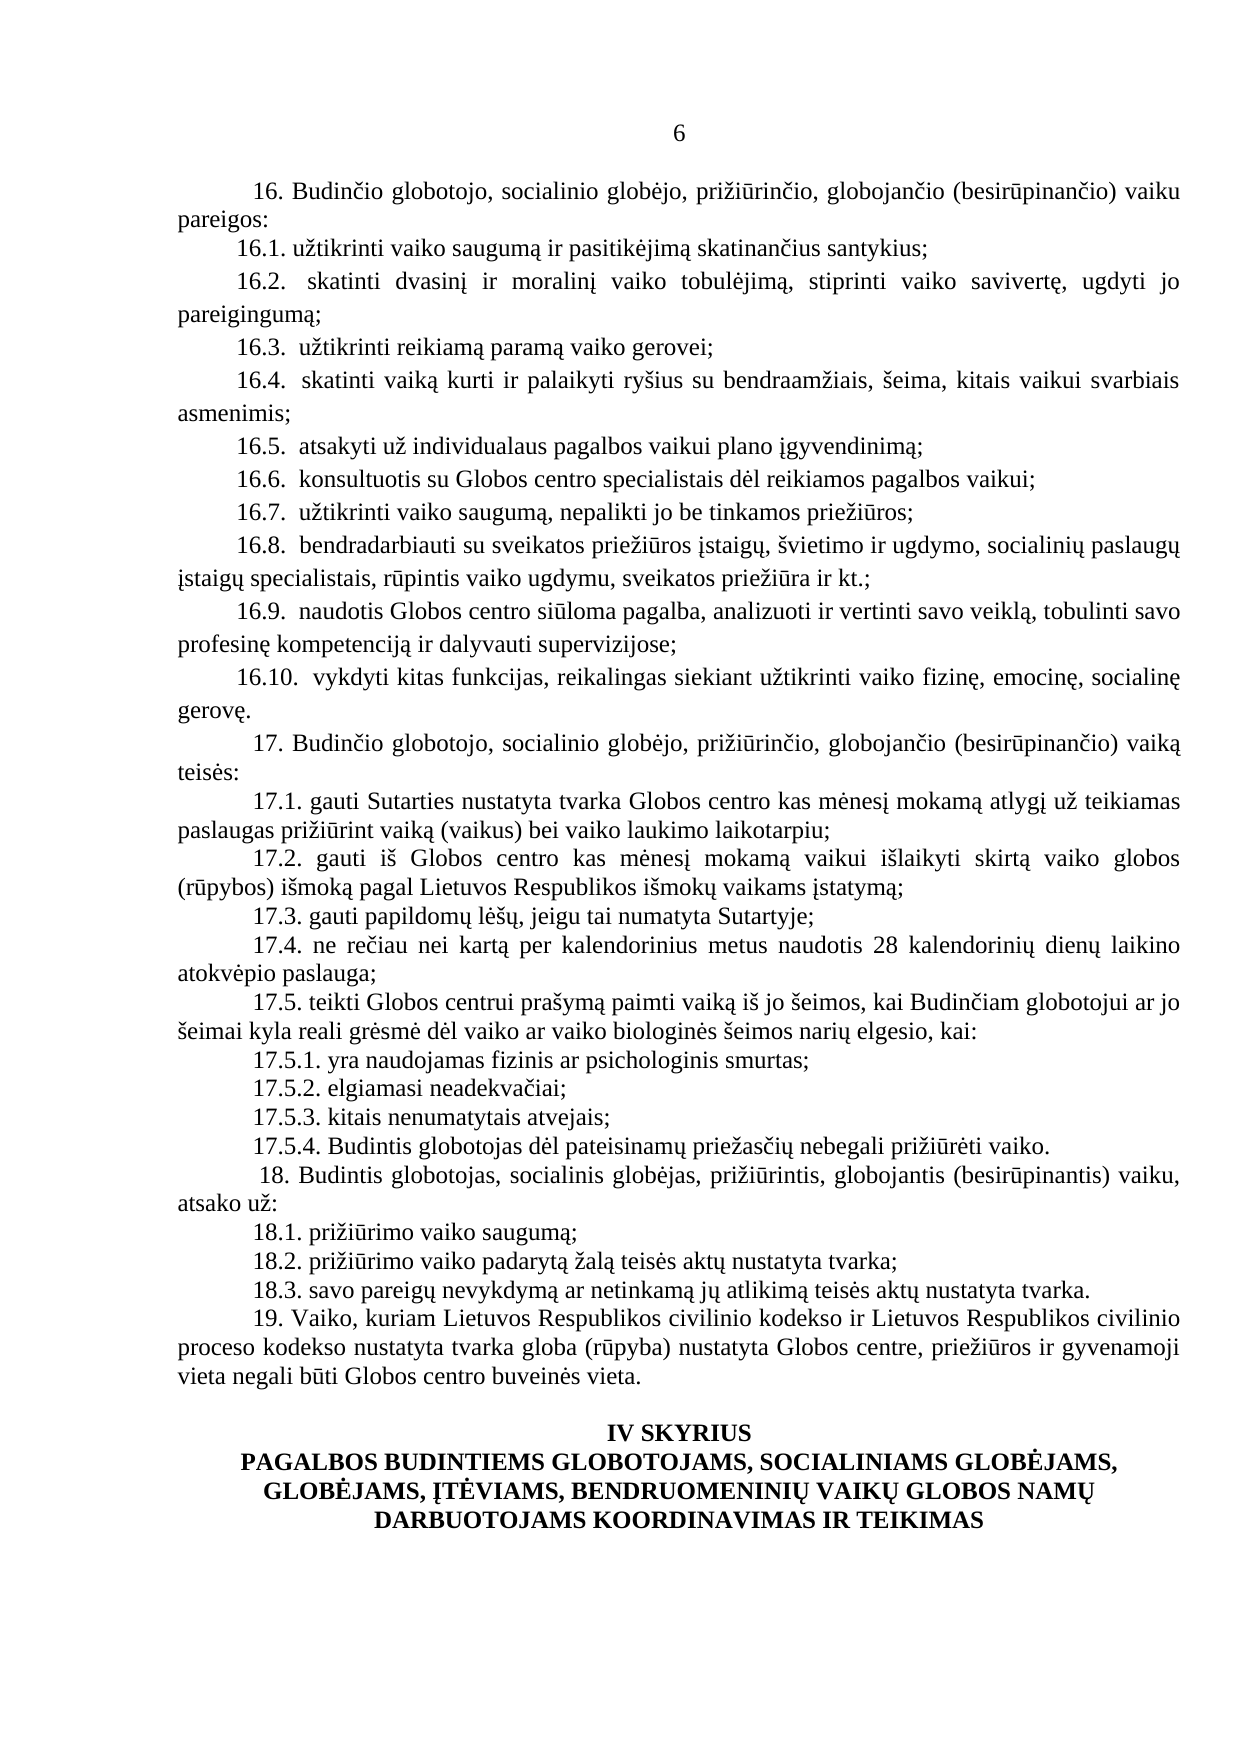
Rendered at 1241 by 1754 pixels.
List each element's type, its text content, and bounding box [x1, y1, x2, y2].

text 18.2. prižiūrimo vaiko padarytą žalą teisės aktų nustatyta tvarka; [177, 1246, 1181, 1275]
text 16.2. skatinti dvasinį ir moralinį vaiko tobulėjimą, stiprinti vaiko savivertę, ugdyti jo pareigingumą; [177, 266, 1181, 328]
text 16.10. vykdyti kitas funkcijas, reikalingas siekiant užtikrinti vaiko fizinę, emocinę, socialinę gerovę. [177, 662, 1181, 724]
text 17.5. teikti Globos centrui prašymą paimti vaiką iš jo šeimos, kai Budinčiam globotojui ar jo šeimai kyla reali grėsmė dėl vaiko ar vaiko biologinės šeimos narių elgesio, kai: [177, 987, 1181, 1045]
text 17.2. gauti iš Globos centro kas mėnesį mokamą vaikui išlaikyti skirtą vaiko globos (rūpybos) išmoką pagal Lietuvos Respublikos išmokų vaikams įstatymą; [177, 843, 1181, 901]
text 16.6. konsultuotis su Globos centro specialistais dėl reikiamos pagalbos vaikui; [177, 464, 1181, 493]
text 16.4. skatinti vaiką kurti ir palaikyti ryšius su bendraamžiais, šeima, kitais vaikui svarbiais asmenimis; [177, 365, 1181, 427]
text 16.5. atsakyti už individualaus pagalbos vaikui plano įgyvendinimą; [177, 431, 1181, 460]
text 17. Budinčio globotojo, socialinio globėjo, prižiūrinčio, globojančio (besirūpinančio) vaiką teisės: [177, 728, 1181, 786]
text PAGALBOS BUDINTIEMS GLOBOTOJAMS, SOCIALINIAMS GLOBĖJAMS, GLOBĖJAMS, ĮTĖVIAMS, BENDRUOMENINIŲ VAIKŲ GLOBOS NAMŲ DARBUOTOJAMS KOORDINAVIMAS IR TEIKIMAS [177, 1447, 1181, 1533]
text 16.8. bendradarbiauti su sveikatos priežiūros įstaigų, švietimo ir ugdymo, socialinių paslaugų įstaigų specialistais, rūpintis vaiko ugdymu, sveikatos priežiūra ir kt.; [177, 530, 1181, 592]
text 16.1. užtikrinti vaiko saugumą ir pasitikėjimą skatinančius santykius; [177, 233, 1181, 262]
text 16.3. užtikrinti reikiamą paramą vaiko gerovei; [177, 332, 1181, 361]
text 17.4. ne rečiau nei kartą per kalendorinius metus naudotis 28 kalendorinių dienų laikino atokvėpio paslauga; [177, 930, 1181, 987]
text 17.5.4. Budintis globotojas dėl pateisinamų priežasčių nebegali prižiūrėti vaiko. [177, 1131, 1181, 1160]
text 17.1. gauti Sutarties nustatyta tvarka Globos centro kas mėnesį mokamą atlygį už teikiamas paslaugas prižiūrint vaiką (vaikus) bei vaiko laukimo laikotarpiu; [177, 786, 1181, 843]
text 17.5.2. elgiamasi neadekvačiai; [177, 1073, 1181, 1102]
text 16.9. naudotis Globos centro siūloma pagalba, analizuoti ir vertinti savo veiklą, tobulinti savo profesinę kompetenciją ir dalyvauti supervizijose; [177, 596, 1181, 658]
text 17.5.3. kitais nenumatytais atvejais; [177, 1102, 1181, 1131]
text 19. Vaiko, kuriam Lietuvos Respublikos civilinio kodekso ir Lietuvos Respublikos civilinio proceso kodekso nustatyta tvarka globa (rūpyba) nustatyta Globos centre, priežiūros ir gyvenamoji vieta negali būti Globos centro buveinės vieta. [177, 1303, 1181, 1390]
text 16.7. užtikrinti vaiko saugumą, nepalikti jo be tinkamos priežiūros; [177, 497, 1181, 526]
text 18.1. prižiūrimo vaiko saugumą; [177, 1217, 1181, 1246]
text IV SKYRIUS [177, 1418, 1181, 1447]
text 18.3. savo pareigų nevykdymą ar netinkamą jų atlikimą teisės aktų nustatyta tvarka. [177, 1275, 1181, 1303]
text 17.5.1. yra naudojamas fizinis ar psichologinis smurtas; [177, 1045, 1181, 1073]
text 18. Budintis globotojas, socialinis globėjas, prižiūrintis, globojantis (besirūpinantis) vaiku, atsako už: [177, 1160, 1181, 1217]
text 16. Budinčio globotojo, socialinio globėjo, prižiūrinčio, globojančio (besirūpinančio) vaiku pareigos: [177, 176, 1181, 233]
text 17.3. gauti papildomų lėšų, jeigu tai numatyta Sutartyje; [177, 901, 1181, 930]
